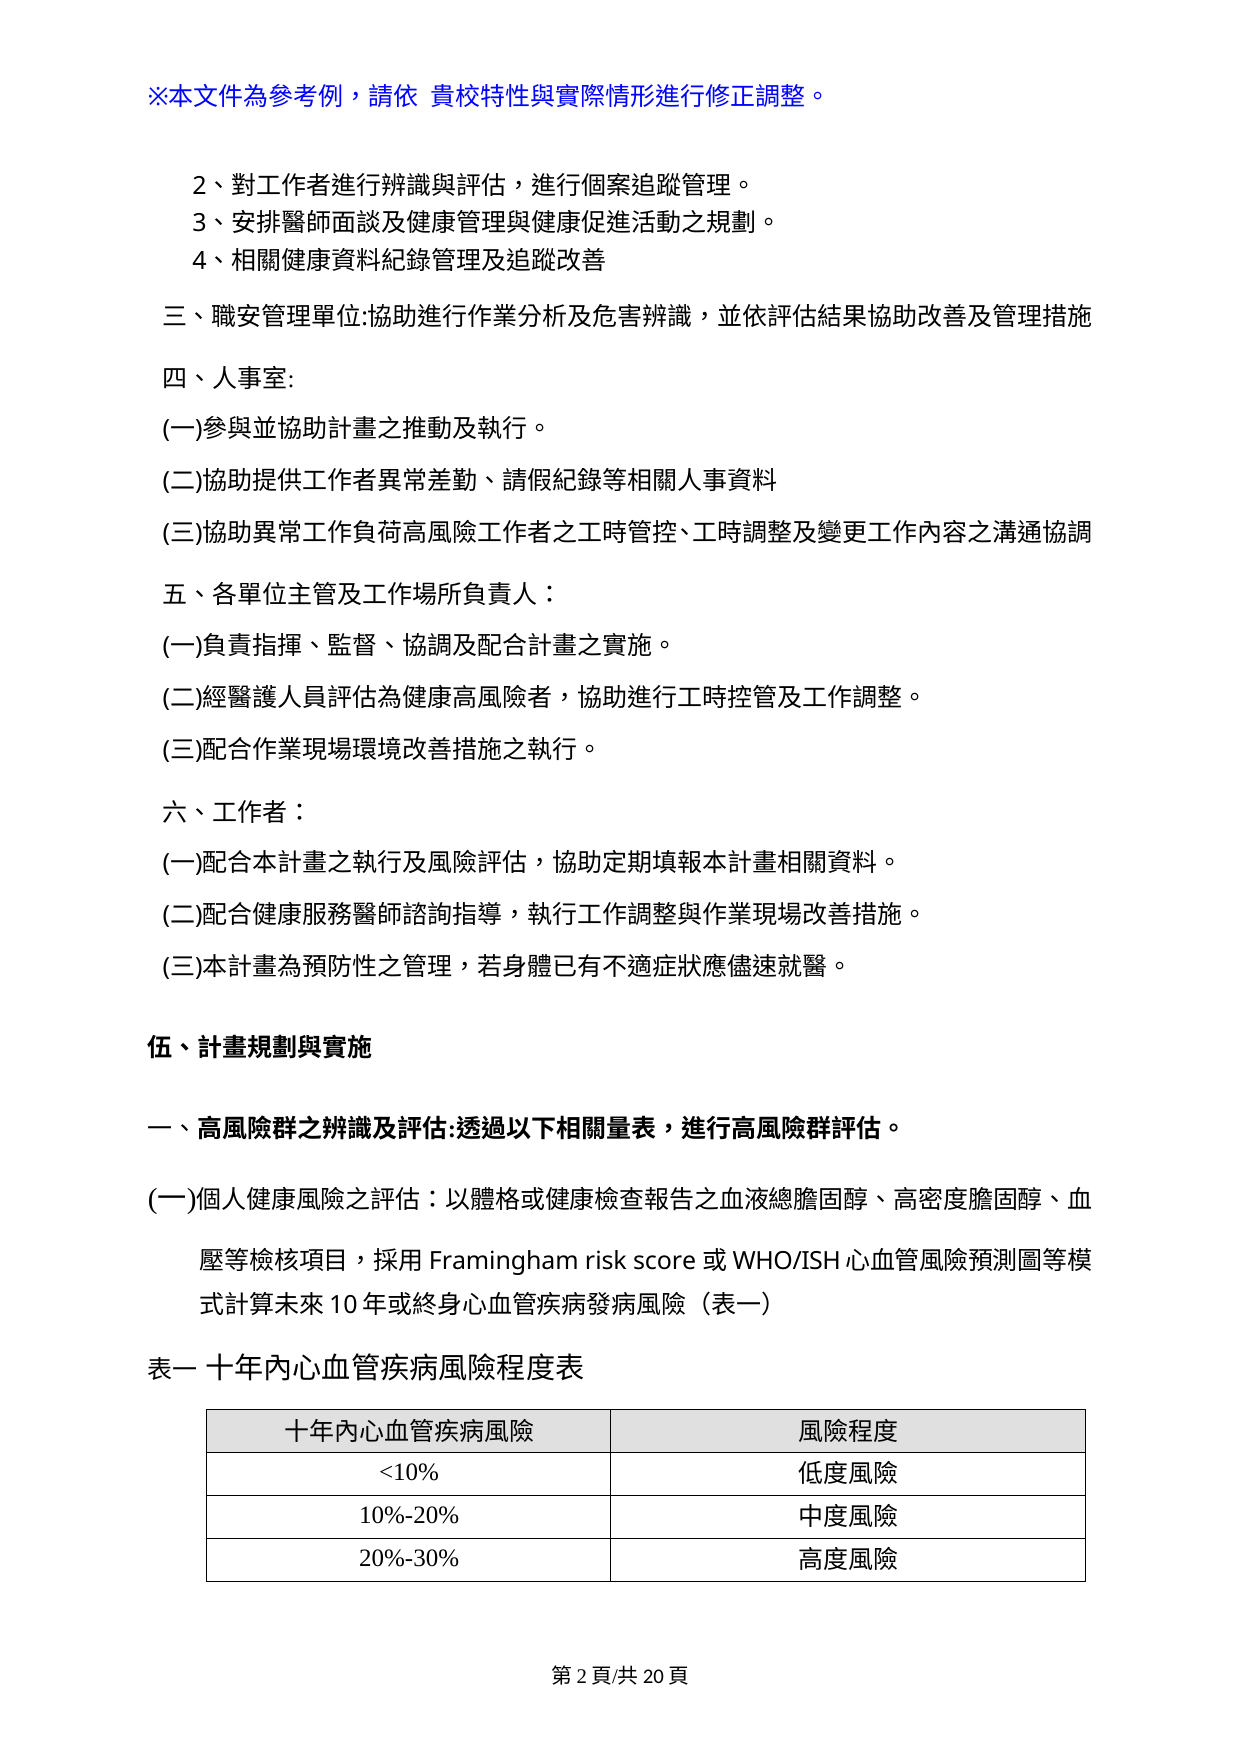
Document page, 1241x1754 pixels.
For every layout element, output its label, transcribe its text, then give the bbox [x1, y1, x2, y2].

text (一)配合本計畫之執行及風險評估，協助定期填報本計畫相關資料。 [162, 842, 1092, 879]
text (三)配合作業現場環境改善措施之執行。 [162, 729, 1092, 766]
table_cell 高度風險 [611, 1539, 1085, 1581]
table_cell 低度風險 [611, 1453, 1085, 1495]
text (二)配合健康服務醫師諮詢指導，執行工作調整與作業現場改善措施。 [162, 894, 1092, 931]
text 伍、計畫規劃與實施 [148, 1027, 1092, 1064]
text 表一 十年內心血管疾病風險程度表 [148, 1328, 1092, 1403]
text (三)本計畫為預防性之管理，若身體已有不適症狀應儘速就醫。 [162, 946, 1092, 983]
text (二)經醫護人員評估為健康高風險者，協助進行工時控管及工作調整。 [162, 677, 1092, 714]
text (一)負責指揮、監督、協調及配合計畫之實施。 [162, 625, 1092, 663]
text 4、相關健康資料紀錄管理及追蹤改善 [192, 239, 1092, 277]
table_cell 20%-30% [207, 1539, 610, 1581]
text 3、安排醫師面談及健康管理與健康促進活動之規劃。 [192, 202, 1092, 239]
text (二)協助提供工作者異常差勤、請假紀錄等相關人事資料 [162, 460, 1092, 497]
text (三)協助異常工作負荷高風險工作者之工時管控、工時調整及變更工作內容之溝通協調 [162, 512, 1092, 549]
text 三、職安管理單位:協助進行作業分析及危害辨識，並依評估結果協助改善及管理措施。 [162, 296, 1092, 333]
table_cell <10% [207, 1453, 610, 1495]
text 五、各單位主管及工作場所負責人： [162, 574, 1092, 612]
text (一)個人健康風險之評估：以體格或健康檢查報告之血液總膽固醇、高密度膽固醇、血壓等檢核項目，採用Framingham risk score 或WHO/ISH心血管風險預測圖等模式計算未來10年或終身心血管疾病發病風險（表一） [148, 1158, 1092, 1322]
table_header 風險程度 [611, 1410, 1085, 1452]
text 四、人事室: [162, 357, 1092, 395]
table_cell 中度風險 [611, 1496, 1085, 1538]
table_header 十年內心血管疾病風險 [207, 1410, 610, 1452]
table_cell 10%-20% [207, 1496, 610, 1538]
text (一)參與並協助計畫之推動及執行。 [162, 408, 1092, 446]
text 2、對工作者進行辨識與評估，進行個案追蹤管理。 [192, 164, 1092, 202]
text 一、高風險群之辨識及評估:透過以下相關量表，進行高風險群評估。 [148, 1107, 1092, 1145]
text 六、工作者： [162, 791, 1092, 829]
